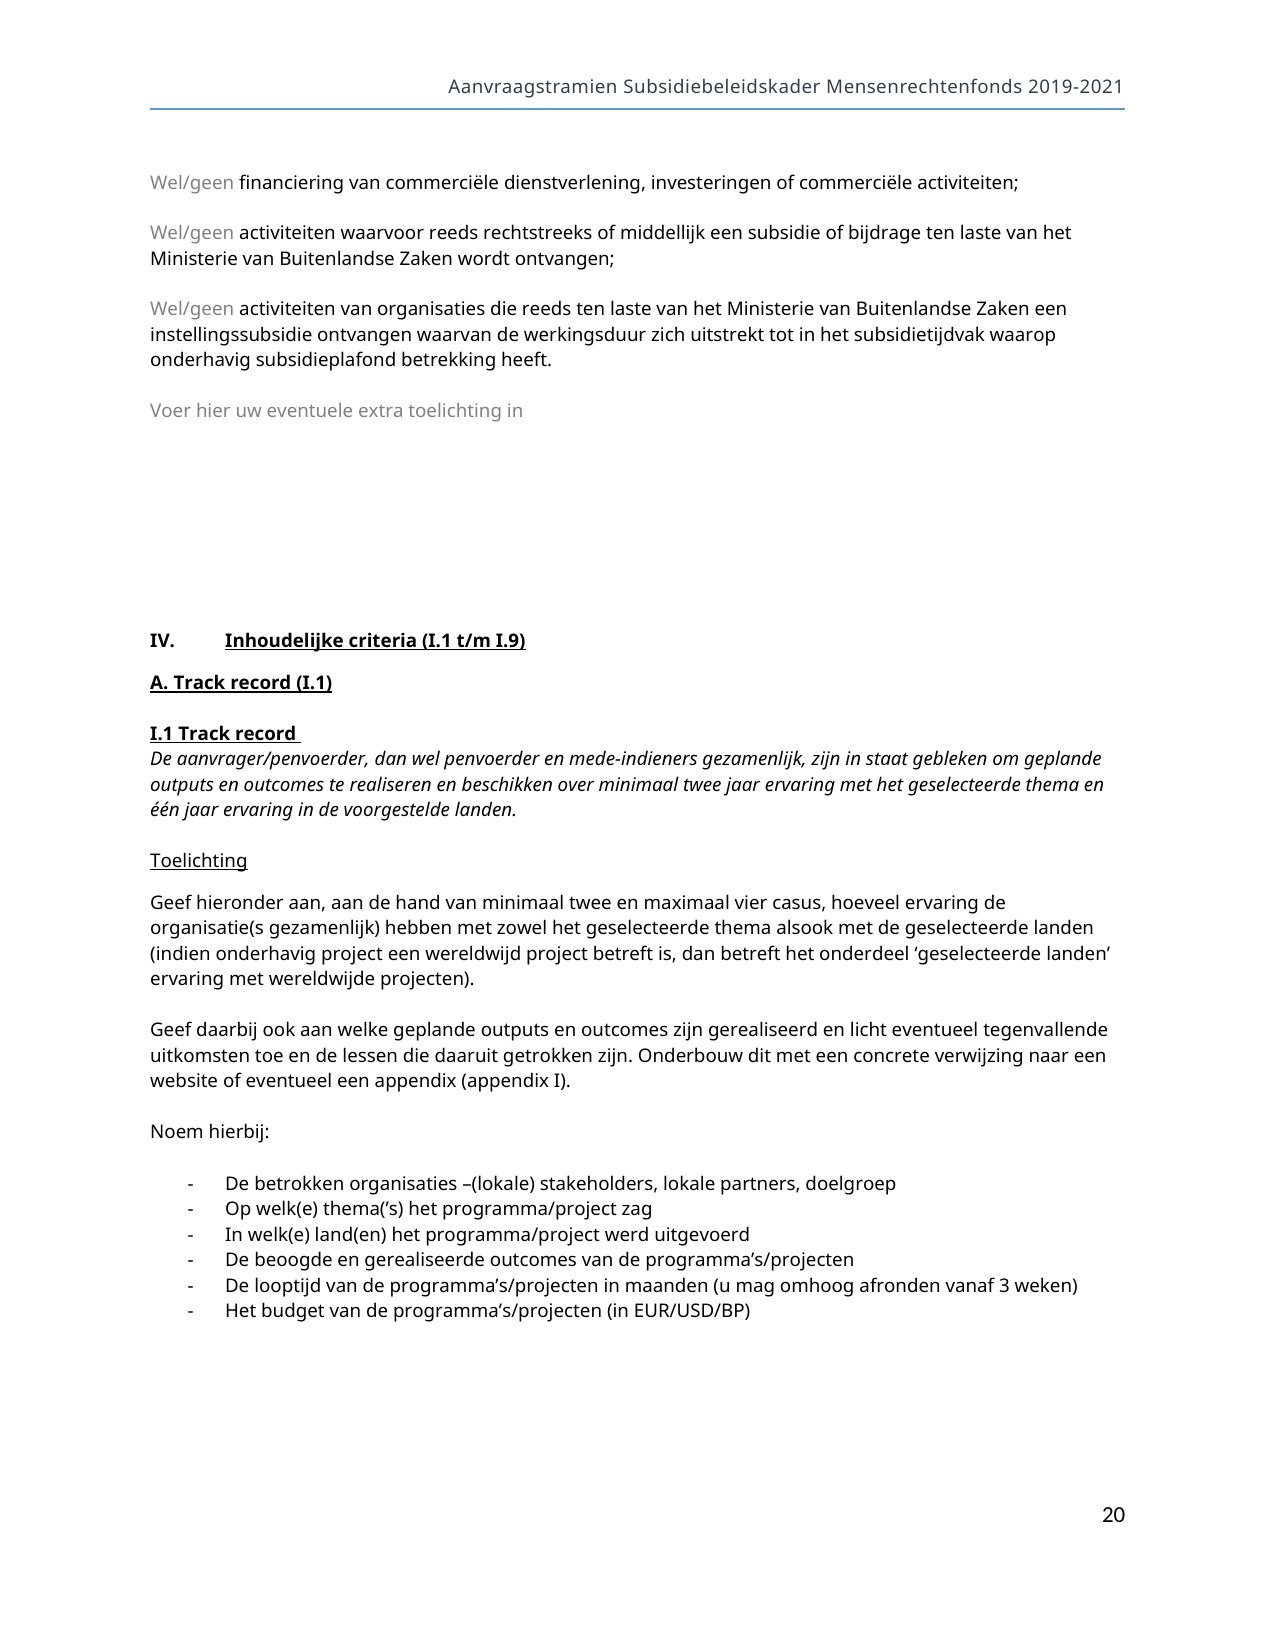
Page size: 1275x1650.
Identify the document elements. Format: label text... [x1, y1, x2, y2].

text Geef hieronder aan, aan de hand van minimaal twee en maximaal vier casus, hoeveel ervaring de organisatie(s gezamenlijk) hebben met zowel het geselecteerde thema alsook met de geselecteerde landen (indien onderhavig project een wereldwijd project betreft is, dan betreft het onderdeel ‘geselecteerde landen’ ervaring met wereldwijde projecten). [150, 889, 1125, 991]
list In welk(e) land(en) het programma/project werd uitgevoerd [187, 1221, 1125, 1246]
list De beoogde en gerealiseerde outcomes van de programma’s/projecten [187, 1246, 1125, 1272]
text Wel/geen activiteiten waarvoor reeds rechtstreeks of middellijk een subsidie of bijdrage ten laste van het Ministerie van Buitenlandse Zaken wordt ontvangen; [150, 219, 1125, 271]
list De betrokken organisaties –(lokale) stakeholders, lokale partners, doelgroep [187, 1170, 1125, 1195]
text Voer hier uw eventuele extra toelichting in [150, 397, 1125, 451]
text A. Track record (I.1) [150, 669, 1125, 695]
text I.1 Track record De aanvrager/penvoerder, dan wel penvoerder en mede-indieners gezamenlijk, zijn in staat gebleken om geplande outputs en outcomes te realiseren en beschikken over minimaal twee jaar ervaring met het geselecteerde thema en één jaar ervaring in de voorgestelde landen. [150, 720, 1125, 822]
text Toelichting [150, 847, 1125, 872]
text IV. Inhoudelijke criteria (I.1 t/m I.9) [150, 627, 1125, 653]
list Het budget van de programma’s/projecten (in EUR/USD/BP) [187, 1297, 1125, 1323]
text Geef daarbij ook aan welke geplande outputs en outcomes zijn gerealiseerd en licht eventueel tegenvallende uitkomsten toe en de lessen die daaruit getrokken zijn. Onderbouw dit met een concrete verwijzing naar een website of eventueel een appendix (appendix I). [150, 991, 1125, 1093]
text Noem hierbij: [150, 1119, 1125, 1144]
text Wel/geen financiering van commerciële dienstverlening, investeringen of commerciële activiteiten; [150, 169, 1125, 194]
list De looptijd van de programma’s/projecten in maanden (u mag omhoog afronden vanaf 3 weken) [187, 1272, 1125, 1297]
list Op welk(e) thema(’s) het programma/project zag [187, 1195, 1125, 1221]
text Wel/geen activiteiten van organisaties die reeds ten laste van het Ministerie van Buitenlandse Zaken een instellingssubsidie ontvangen waarvan de werkingsduur zich uitstrekt tot in het subsidietijdvak waarop onderhavig subsidieplafond betrekking heeft. [150, 296, 1125, 372]
